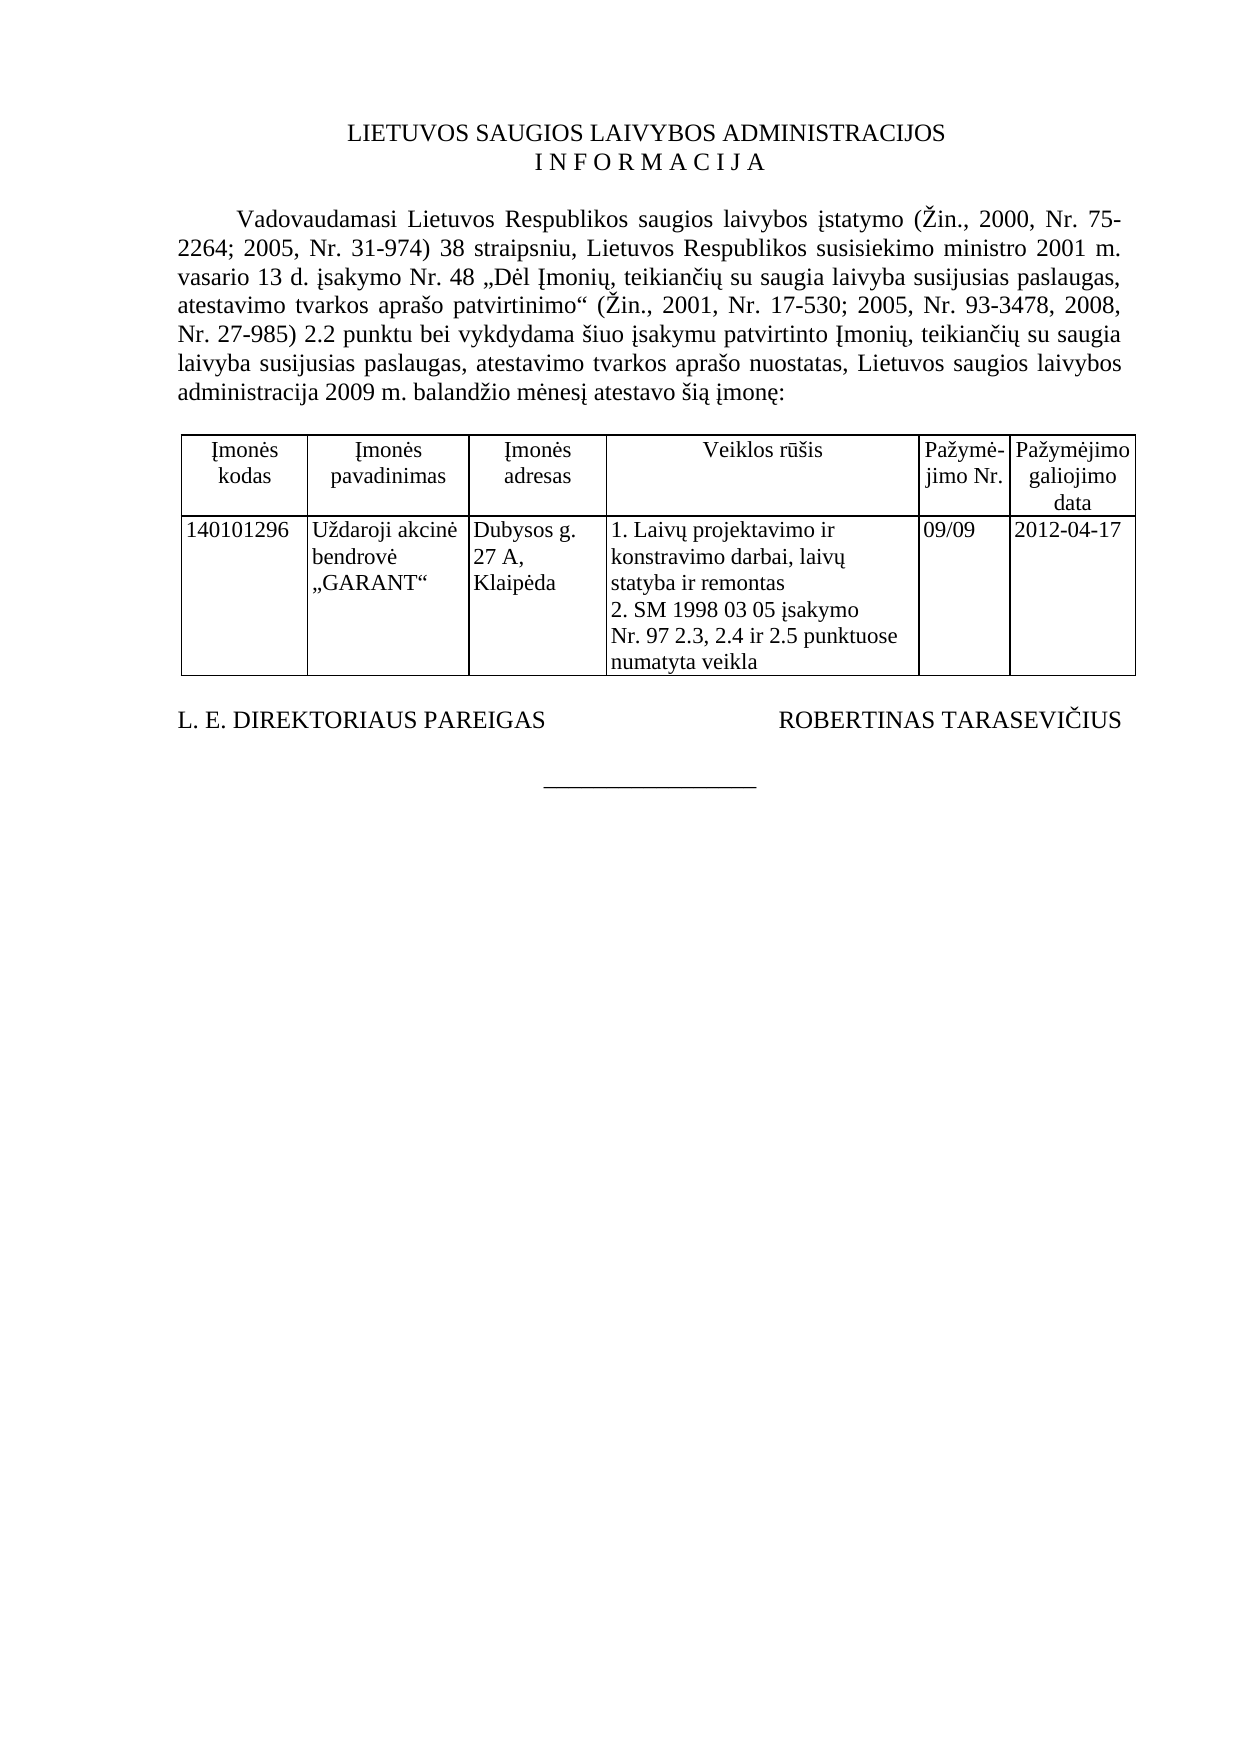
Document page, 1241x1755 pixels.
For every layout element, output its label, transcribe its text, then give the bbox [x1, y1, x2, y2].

table_header Įmonės adresas [470, 436, 606, 515]
table_cell 1. Laivų projektavimo ir konstravimo darbai, laivų statyba ir remontas 2. SM 1998 03 05 įsakymo Nr. 97 2.3, 2.4 ir 2.5 punktuose numatyta veikla [607, 517, 918, 675]
table_header Įmonės pavadinimas [308, 436, 468, 515]
text LIETUVOS SAUGIOS LAIVYBOS ADMINISTRACIJOS [177, 118, 1122, 147]
text L. E. DIREKTORIAUS PAREIGAS ROBERTINAS TARASEVIČIUS [177, 705, 1122, 734]
table_header Įmonės kodas [182, 436, 307, 515]
text Vadovaudamasi Lietuvos Respublikos saugios laivybos įstatymo (Žin., 2000, Nr. 75-2264; 2005, Nr. 31-974) 38 straipsniu, Lietuvos Respublikos susisiekimo ministro 2001 m. vasario 13 d. įsakymo Nr. 48 „Dėl Įmonių, teikiančių su saugia laivyba susijusias paslaugas, atestavimo tvarkos aprašo patvirtinimo“ (Žin., 2001, Nr. 17-530; 2005, Nr. 93-3478, 2008, Nr. 27-985) 2.2 punktu bei vykdydama šiuo įsakymu patvirtinto Įmonių, teikiančių su saugia laivyba susijusias paslaugas, atestavimo tvarkos aprašo nuostatas, Lietuvos saugios laivybos administracija 2009 m. balandžio mėnesį atestavo šią įmonę: [177, 204, 1122, 406]
table_header Pažymėjimo galiojimo data [1011, 436, 1135, 515]
table_header Veiklos rūšis [607, 436, 918, 515]
table_cell Uždaroji akcinė bendrovė „GARANT“ [308, 517, 468, 675]
table_cell Dubysos g. 27 A, Klaipėda [470, 517, 606, 675]
text INFORMACIJA [177, 147, 1122, 176]
table_cell 09/09 [920, 517, 1009, 675]
table_header Pažymė­jimo Nr. [920, 436, 1009, 515]
text _________________ [177, 762, 1122, 791]
table_cell 2012-04-17 [1011, 517, 1135, 675]
table_cell 140101296 [182, 517, 307, 675]
